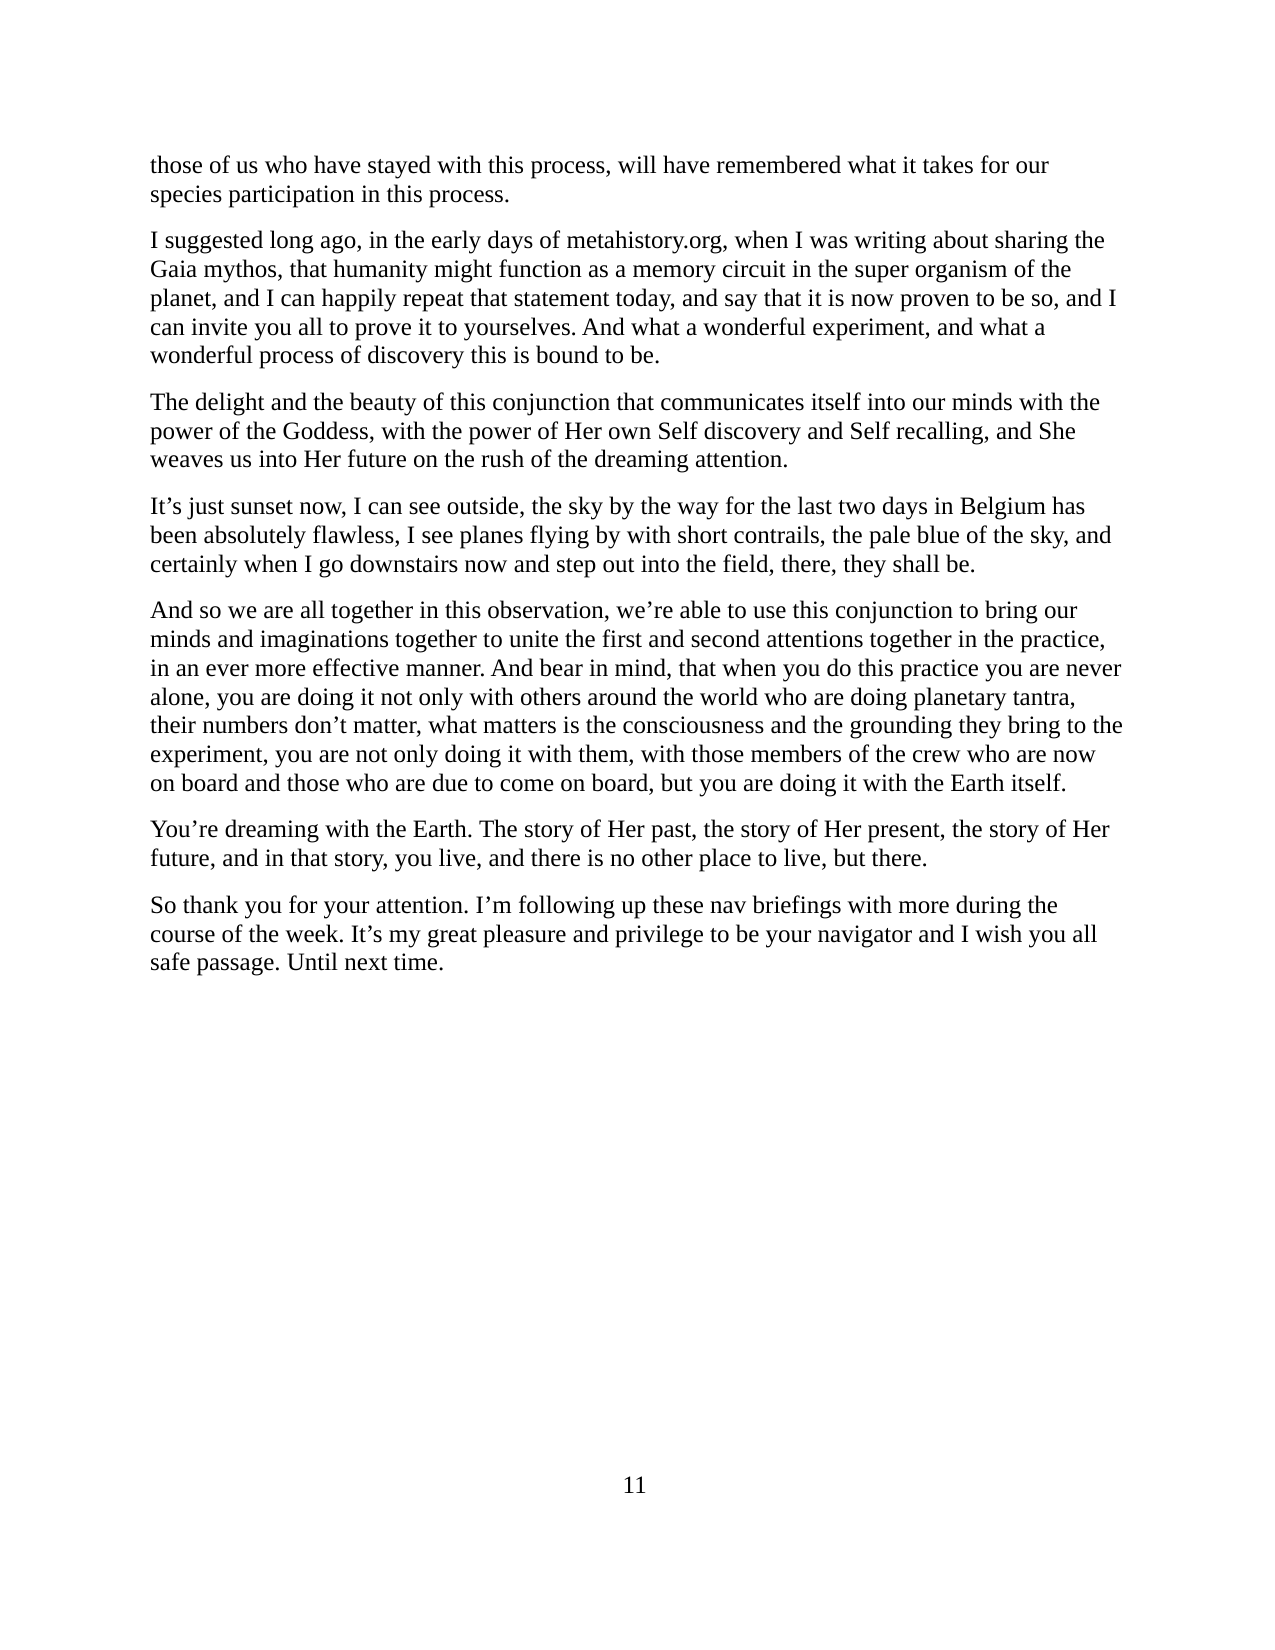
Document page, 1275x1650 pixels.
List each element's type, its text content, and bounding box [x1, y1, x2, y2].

text You’re dreaming with the Earth. The story of Her past, the story of Her present, the story of Her future, and in that story, you live, and there is no other place to live, but there. [150, 814, 1125, 872]
text those of us who have stayed with this process, will have remembered what it takes for our species participation in this process. [150, 150, 1125, 207]
text I suggested long ago, in the early days of metahistory.org, when I was writing about sharing the Gaia mythos, that humanity might function as a memory circuit in the super organism of the planet, and I can happily repeat that statement today, and say that it is now proven to be so, and I can invite you all to prove it to yourselves. And what a wonderful experiment, and what a wonderful process of discovery this is bound to be. [150, 225, 1125, 369]
text It’s just sunset now, I can see outside, the sky by the way for the last two days in Belgium has been absolutely flawless, I see planes flying by with short contrails, the pale blue of the sky, and certainly when I go downstairs now and step out into the field, there, they shall be. [150, 491, 1125, 577]
text The delight and the beauty of this conjunction that communicates itself into our minds with the power of the Goddess, with the power of Her own Self discovery and Self recalling, and She weaves us into Her future on the rush of the dreaming attention. [150, 387, 1125, 473]
text So thank you for your attention. I’m following up these nav briefings with more during the course of the week. It’s my great pleasure and privilege to be your navigator and I wish you all safe passage. Until next time. [150, 890, 1125, 976]
text And so we are all together in this observation, we’re able to use this conjunction to bring our minds and imaginations together to unite the first and second attentions together in the practice, in an ever more effective manner. And bear in mind, that when you do this practice you are never alone, you are doing it not only with others around the world who are doing planetary tantra, their numbers don’t matter, what matters is the consciousness and the grounding they bring to the experiment, you are not only doing it with them, with those members of the crew who are now on board and those who are due to come on board, but you are doing it with the Earth itself. [150, 595, 1125, 797]
